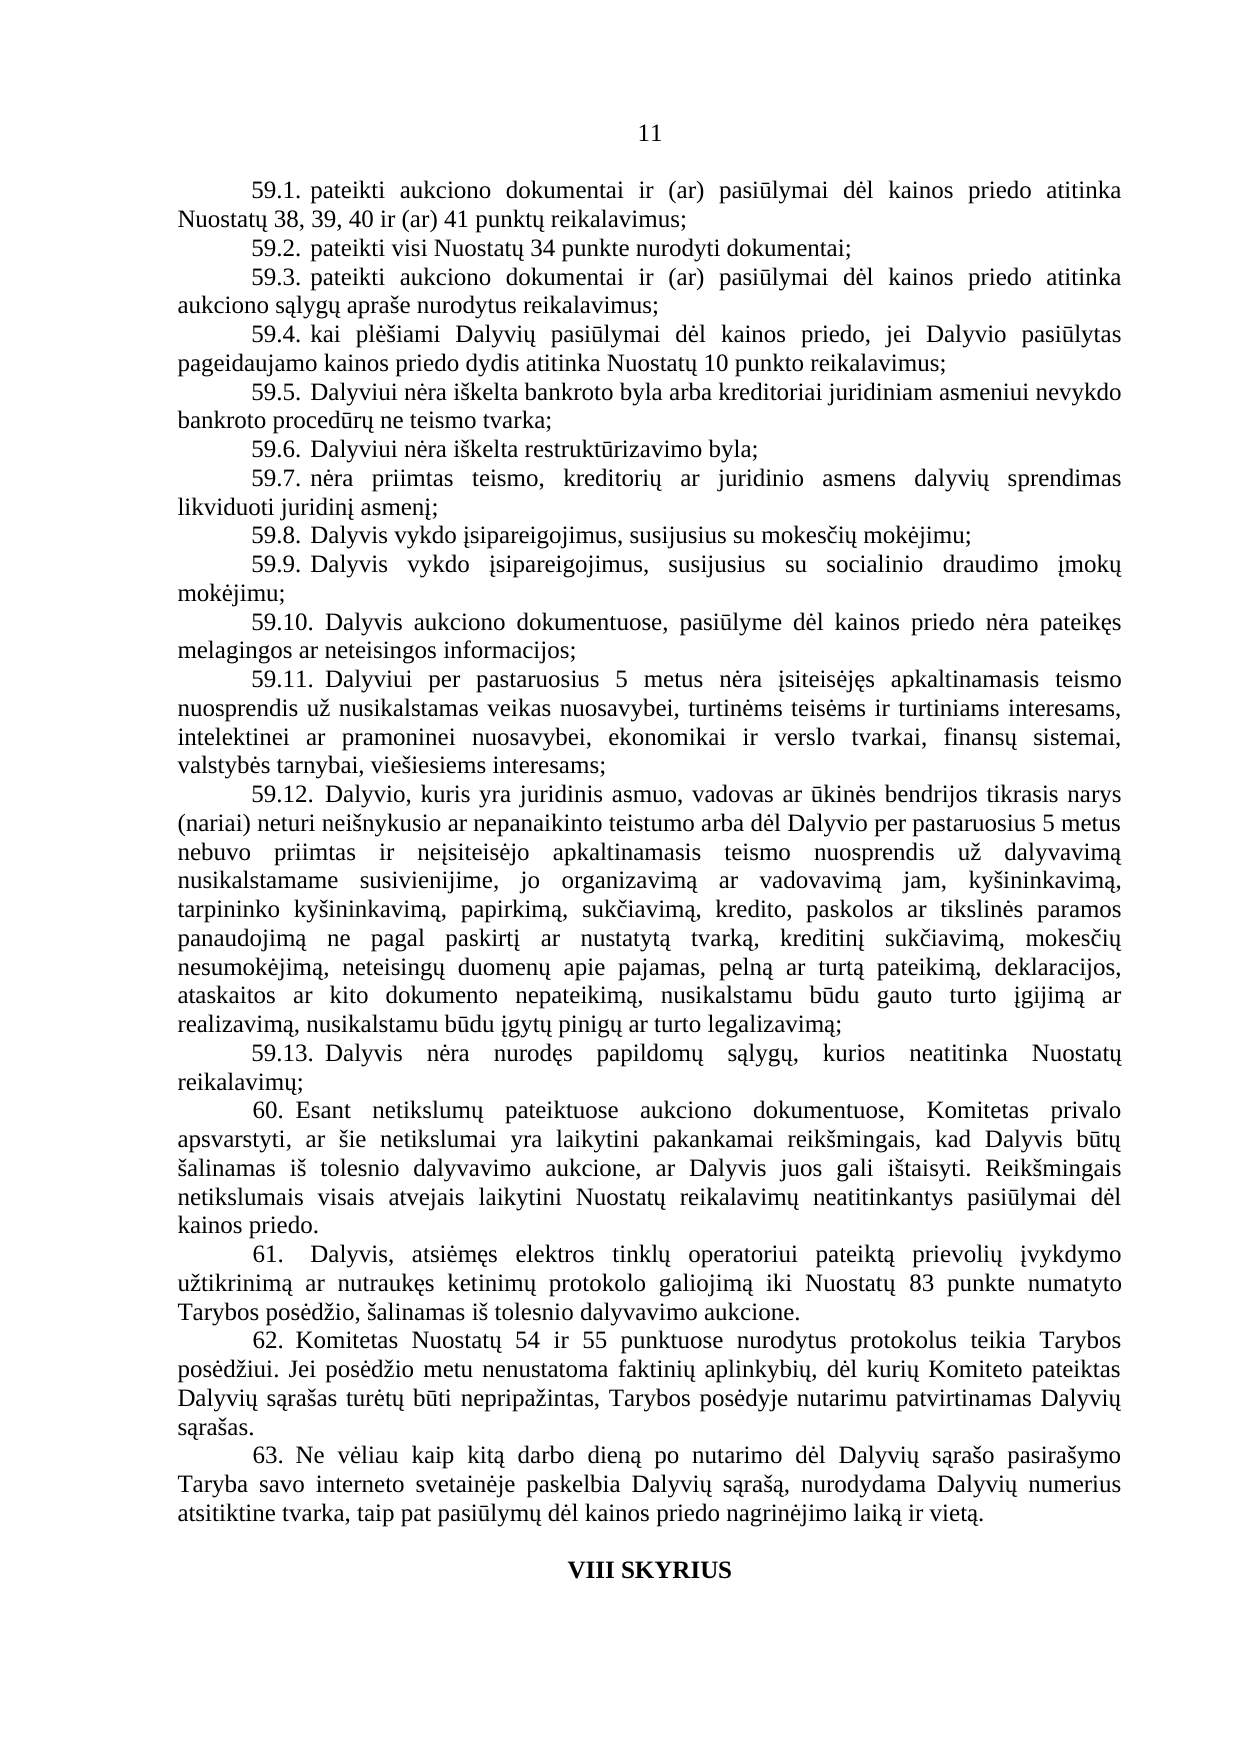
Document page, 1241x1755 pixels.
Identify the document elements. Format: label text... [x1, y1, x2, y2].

text 59.12. Dalyvio, kuris yra juridinis asmuo, vadovas ar ūkinės bendrijos tikrasis narys (nariai) neturi neišnykusio ar nepanaikinto teistumo arba dėl Dalyvio per pastaruosius 5 metus nebuvo priimtas ir neįsiteisėjo apkaltinamasis teismo nuosprendis už dalyvavimą nusikalstamame susivienijime, jo organizavimą ar vadovavimą jam, kyšininkavimą, tarpininko kyšininkavimą, papirkimą, sukčiavimą, kredito, paskolos ar tikslinės paramos panaudojimą ne pagal paskirtį ar nustatytą tvarką, kreditinį sukčiavimą, mokesčių nesumokėjimą, neteisingų duomenų apie pajamas, pelną ar turtą pateikimą, deklaracijos, ataskaitos ar kito dokumento nepateikimą, nusikalstamu būdu gauto turto įgijimą ar realizavimą, nusikalstamu būdu įgytų pinigų ar turto legalizavimą; [177, 779, 1122, 1038]
text 59.2. pateikti visi Nuostatų 34 punkte nurodyti dokumentai; [177, 233, 1122, 262]
text 59.3. pateikti aukciono dokumentai ir (ar) pasiūlymai dėl kainos priedo atitinka aukciono sąlygų apraše nurodytus reikalavimus; [177, 262, 1122, 319]
text 59.7. nėra priimtas teismo, kreditorių ar juridinio asmens dalyvių sprendimas likviduoti juridinį asmenį; [177, 463, 1122, 521]
text 62. Komitetas Nuostatų 54 ir 55 punktuose nurodytus protokolus teikia Tarybos posėdžiui. Jei posėdžio metu nenustatoma faktinių aplinkybių, dėl kurių Komiteto pateiktas Dalyvių sąrašas turėtų būti nepripažintas, Tarybos posėdyje nutarimu patvirtinamas Dalyvių sąrašas. [177, 1326, 1122, 1441]
text 59.1. pateikti aukciono dokumentai ir (ar) pasiūlymai dėl kainos priedo atitinka Nuostatų 38, 39, 40 ir (ar) 41 punktų reikalavimus; [177, 176, 1122, 233]
text VIII SKYRIUS [177, 1556, 1122, 1584]
text 59.5. Dalyviui nėra iškelta bankroto byla arba kreditoriai juridiniam asmeniui nevykdo bankroto procedūrų ne teismo tvarka; [177, 377, 1122, 434]
text 59.13. Dalyvis nėra nurodęs papildomų sąlygų, kurios neatitinka Nuostatų reikalavimų; [177, 1038, 1122, 1096]
text 59.9. Dalyvis vykdo įsipareigojimus, susijusius su socialinio draudimo įmokų mokėjimu; [177, 549, 1122, 607]
text 59.4. kai plėšiami Dalyvių pasiūlymai dėl kainos priedo, jei Dalyvio pasiūlytas pageidaujamo kainos priedo dydis atitinka Nuostatų 10 punkto reikalavimus; [177, 319, 1122, 377]
text 59.8. Dalyvis vykdo įsipareigojimus, susijusius su mokesčių mokėjimu; [177, 521, 1122, 549]
text 59.6. Dalyviui nėra iškelta restruktūrizavimo byla; [177, 434, 1122, 463]
text 61. Dalyvis, atsiėmęs elektros tinklų operatoriui pateiktą prievolių įvykdymo užtikrinimą ar nutraukęs ketinimų protokolo galiojimą iki Nuostatų 83 punkte numatyto Tarybos posėdžio, šalinamas iš tolesnio dalyvavimo aukcione. [177, 1239, 1122, 1326]
text 60. Esant netikslumų pateiktuose aukciono dokumentuose, Komitetas privalo apsvarstyti, ar šie netikslumai yra laikytini pakankamai reikšmingais, kad Dalyvis būtų šalinamas iš tolesnio dalyvavimo aukcione, ar Dalyvis juos gali ištaisyti. Reikšmingais netikslumais visais atvejais laikytini Nuostatų reikalavimų neatitinkantys pasiūlymai dėl kainos priedo. [177, 1096, 1122, 1239]
text 59.10. Dalyvis aukciono dokumentuose, pasiūlyme dėl kainos priedo nėra pateikęs melagingos ar neteisingos informacijos; [177, 607, 1122, 664]
text 59.11. Dalyviui per pastaruosius 5 metus nėra įsiteisėjęs apkaltinamasis teismo nuosprendis už nusikalstamas veikas nuosavybei, turtinėms teisėms ir turtiniams interesams, intelektinei ar pramoninei nuosavybei, ekonomikai ir verslo tvarkai, finansų sistemai, valstybės tarnybai, viešiesiems interesams; [177, 664, 1122, 779]
text 63. Ne vėliau kaip kitą darbo dieną po nutarimo dėl Dalyvių sąrašo pasirašymo Taryba savo interneto svetainėje paskelbia Dalyvių sąrašą, nurodydama Dalyvių numerius atsitiktine tvarka, taip pat pasiūlymų dėl kainos priedo nagrinėjimo laiką ir vietą. [177, 1441, 1122, 1527]
